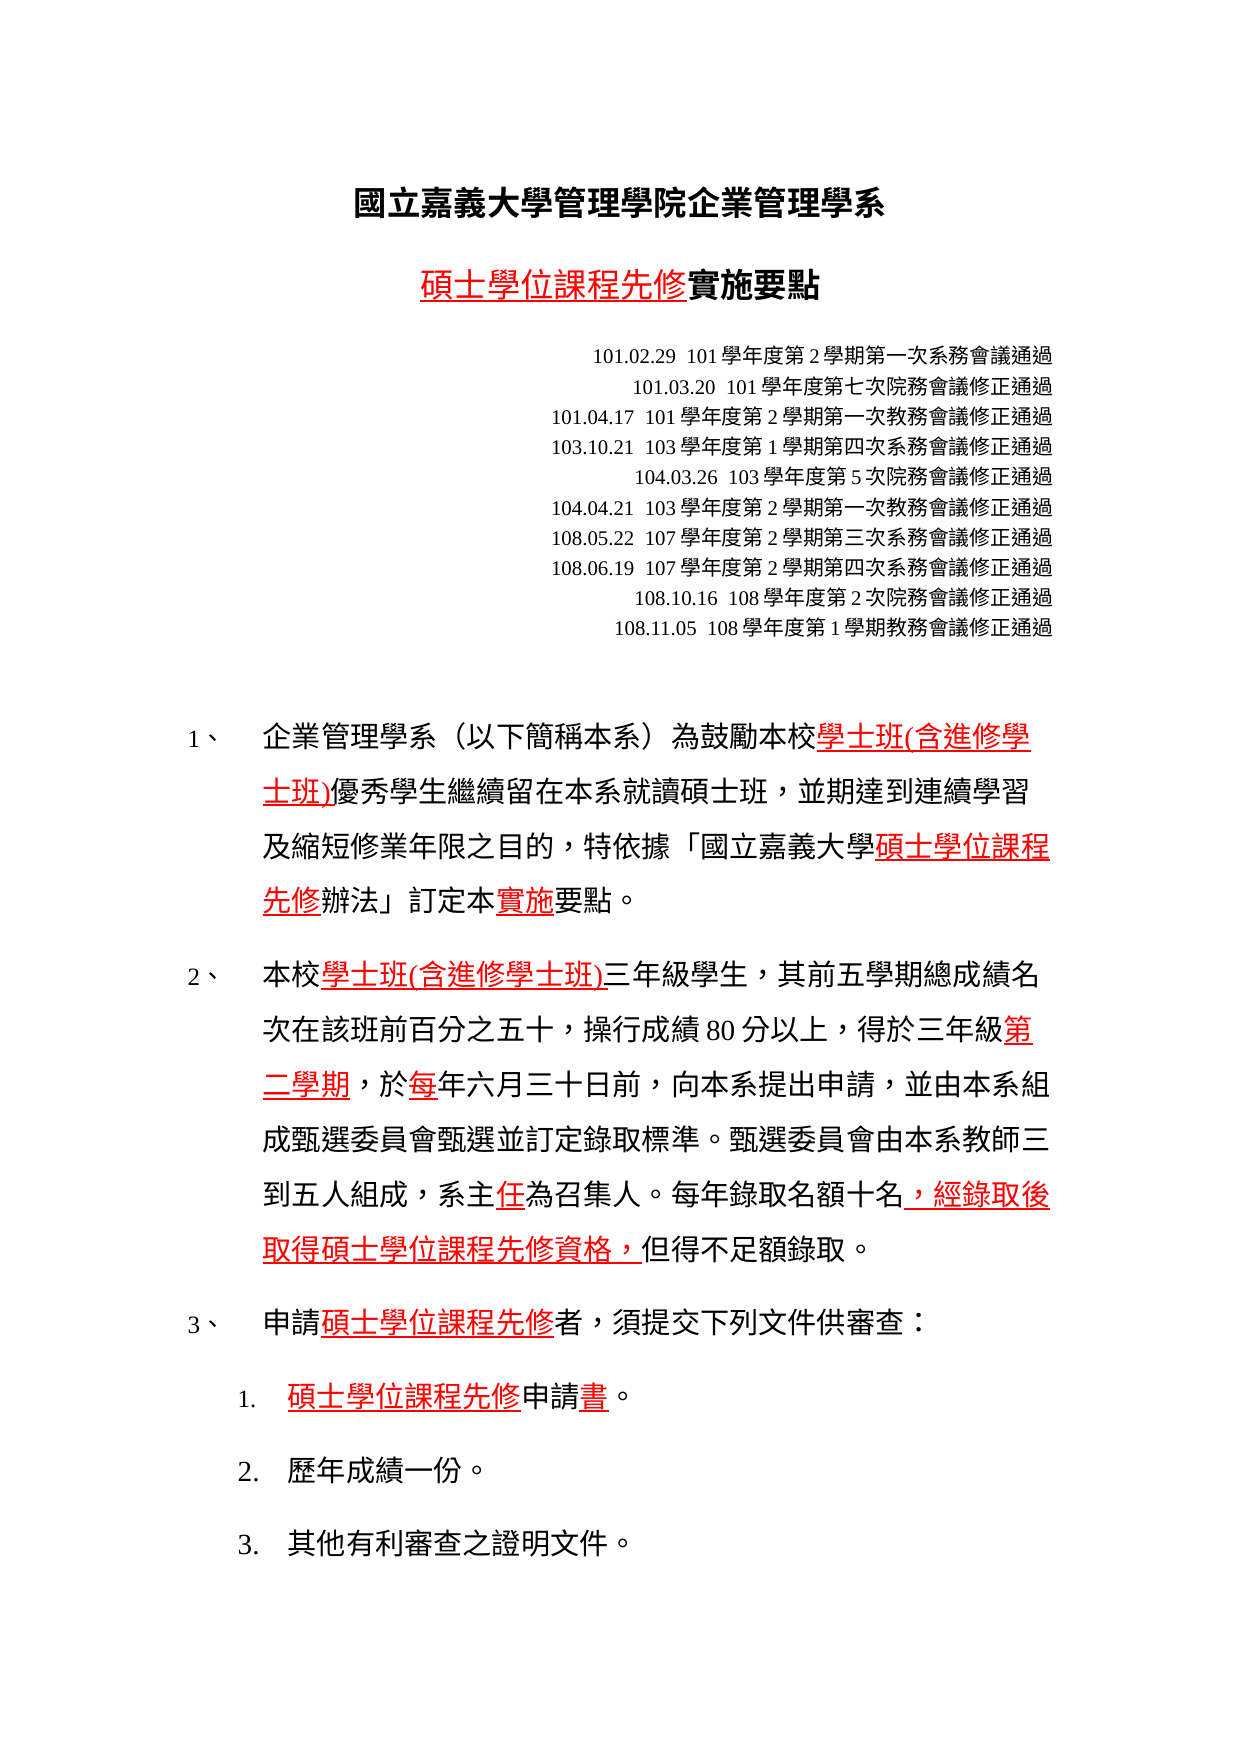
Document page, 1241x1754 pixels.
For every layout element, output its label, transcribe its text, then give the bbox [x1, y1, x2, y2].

text 101.03.20 101學年度第七次院務會議修正通過 [187, 370, 1053, 400]
text 103.10.21 103學年度第1學期第四次系務會議修正通過 [187, 430, 1053, 461]
list 歷年成績一份。 [237, 1447, 1053, 1489]
text 國立嘉義大學管理學院企業管理學系 [187, 177, 1053, 225]
list 本校學士班(含進修學士班)三年級學生，其前五學期總成績名次在該班前百分之五十，操行成績80分以上，得於三年級第二學期，於每年六月三十日前，向本系提出申請，並由本系組成甄選委員會甄選並訂定錄取標準。甄選委員會由本系教師三到五人組成，系主任為召集人。每年錄取名額十名，經錄取後取得碩士學位課程先修資格，但得不足額錄取。 [187, 952, 1053, 1268]
text 108.10.16 108學年度第2次院務會議修正通過 [187, 581, 1053, 612]
text 104.03.26 103學年度第5次院務會議修正通過 [187, 461, 1053, 491]
text 108.11.05 108學年度第1學期教務會議修正通過 [187, 612, 1053, 642]
list 企業管理學系（以下簡稱本系）為鼓勵本校學士班(含進修學士班)優秀學生繼續留在本系就讀碩士班，並期達到連續學習及縮短修業年限之目的，特依據「國立嘉義大學碩士學位課程先修辦法」訂定本實施要點。 [187, 713, 1053, 920]
text 108.06.19 107學年度第2學期第四次系務會議修正通過 [187, 551, 1053, 581]
text 碩士學位課程先修實施要點 [187, 258, 1053, 307]
list 申請碩士學位課程先修者，須提交下列文件供審查： [187, 1300, 1053, 1342]
list 碩士學位課程先修申請書。 [237, 1373, 1053, 1416]
text 101.04.17 101學年度第2學期第一次教務會議修正通過 [187, 400, 1053, 430]
list 其他有利審查之證明文件。 [237, 1521, 1053, 1563]
text 108.05.22 107學年度第2學期第三次系務會議修正通過 [187, 521, 1053, 551]
text 101.02.29 101學年度第2學期第一次系務會議通過 [187, 340, 1053, 370]
text 104.04.21 103學年度第2學期第一次教務會議修正通過 [187, 491, 1053, 521]
